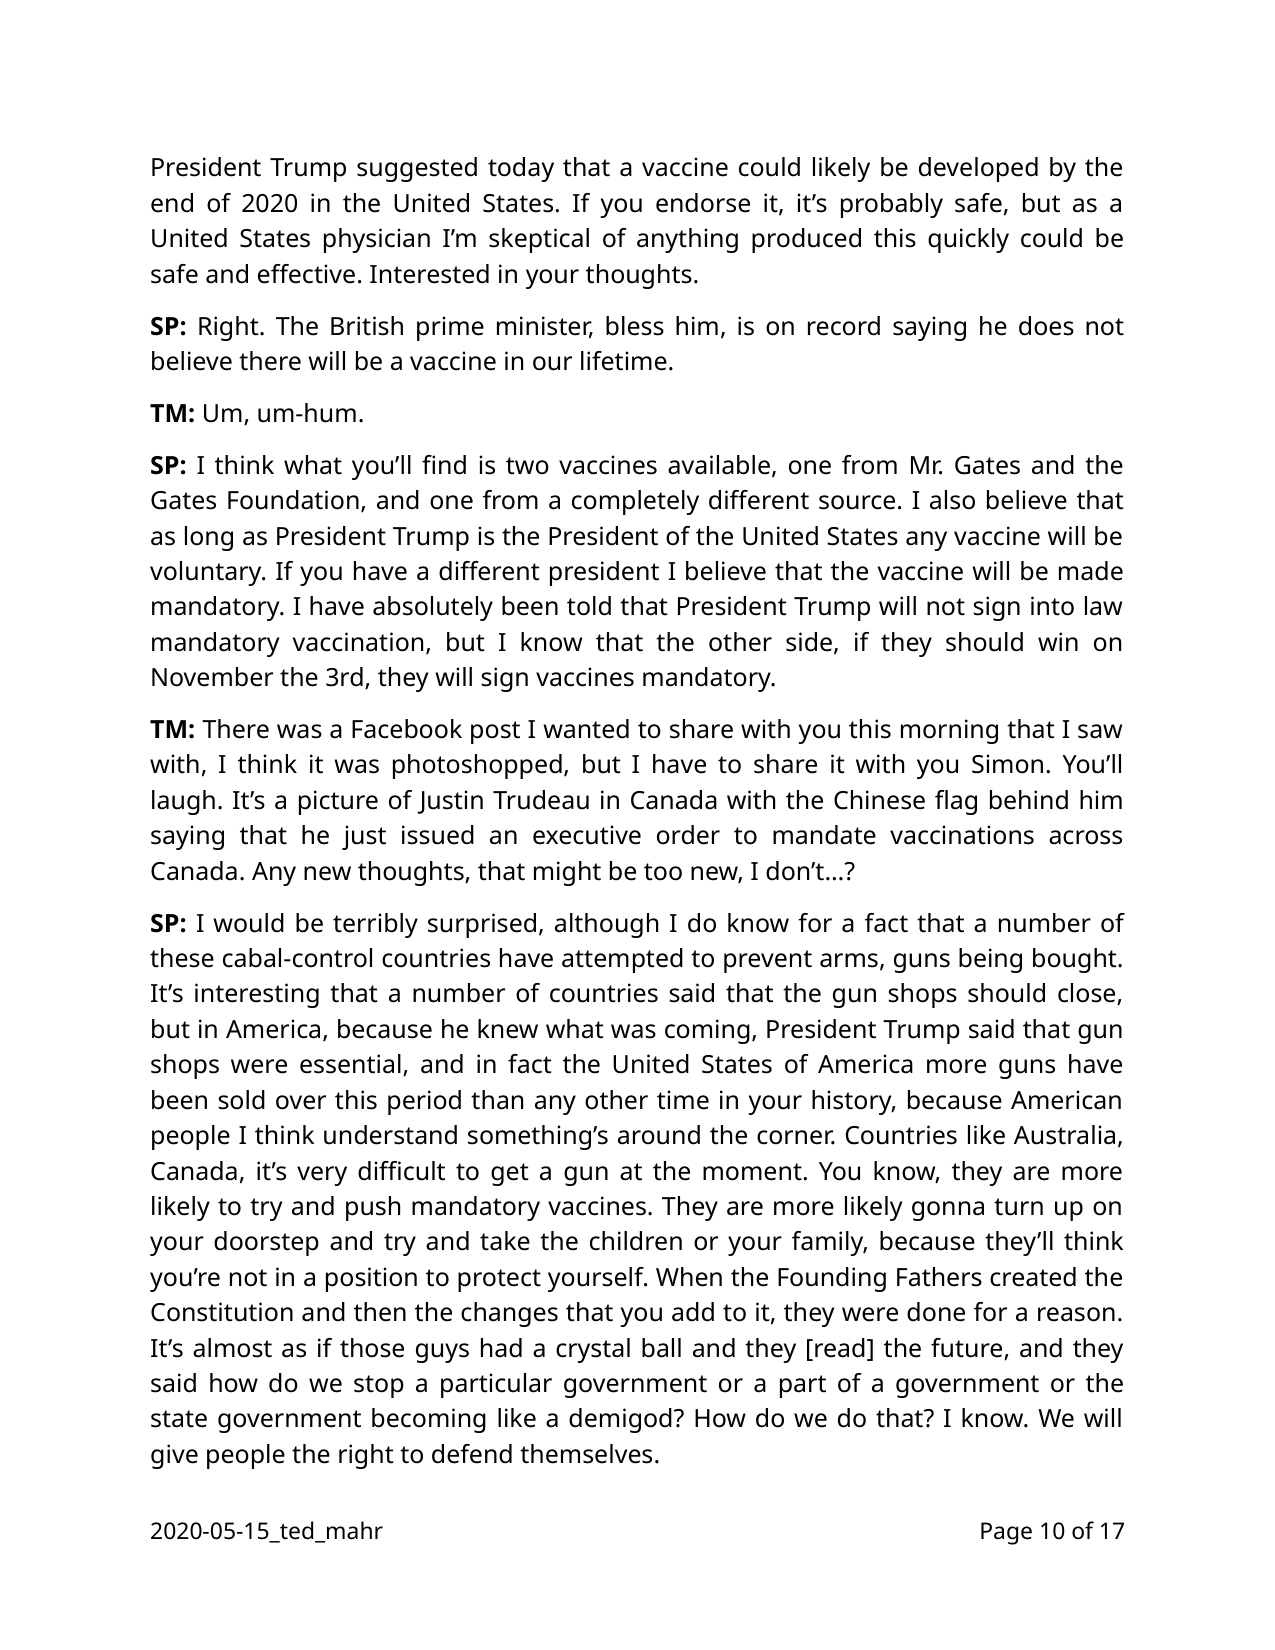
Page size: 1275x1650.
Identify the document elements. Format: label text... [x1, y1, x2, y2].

text TM: There was a Facebook post I wanted to share with you this morning that I saw with, I think it was photoshopped, but I have to share it with you Simon. You’ll laugh. It’s a picture of Justin Trudeau in Canada with the Chinese flag behind him saying that he just issued an executive order to mandate vaccinations across Canada. Any new thoughts, that might be too new, I don’t…? [150, 712, 1125, 887]
text SP: I think what you’ll find is two vaccines available, one from Mr. Gates and the Gates Foundation, and one from a completely different source. I also believe that as long as President Trump is the President of the United States any vaccine will be voluntary. If you have a different president I believe that the vaccine will be made mandatory. I have absolutely been told that President Trump will not sign into law mandatory vaccination, but I know that the other side, if they should win on November the 3rd, they will sign vaccines mandatory. [150, 447, 1125, 694]
text SP: Right. The British prime minister, bless him, is on record saying he does not believe there will be a vaccine in our lifetime. [150, 308, 1125, 378]
text TM: Um, um-hum. [150, 395, 1125, 429]
text SP: I would be terribly surprised, although I do know for a fact that a number of these cabal-control countries have attempted to prevent arms, guns being bought. It’s interesting that a number of countries said that the gun shops should close, but in America, because he knew what was coming, President Trump said that gun shops were essential, and in fact the United States of America more guns have been sold over this period than any other time in your history, because American people I think understand something’s around the corner. Countries like Australia, Canada, it’s very difficult to get a gun at the moment. You know, they are more likely to try and push mandatory vaccines. They are more likely gonna turn up on your doorstep and try and take the children or your family, because they’ll think you’re not in a position to protect yourself. When the Founding Fathers created the Constitution and then the changes that you add to it, they were done for a reason. It’s almost as if those guys had a crystal ball and they [read] the future, and they said how do we stop a particular government or a part of a government or the state government becoming like a demigod? How do we do that? I know. We will give people the right to defend themselves. [150, 905, 1125, 1471]
text President Trump suggested today that a vaccine could likely be developed by the end of 2020 in the United States. If you endorse it, it’s probably safe, but as a United States physician I’m skeptical of anything produced this quickly could be safe and effective. Interested in your thoughts. [150, 150, 1125, 290]
